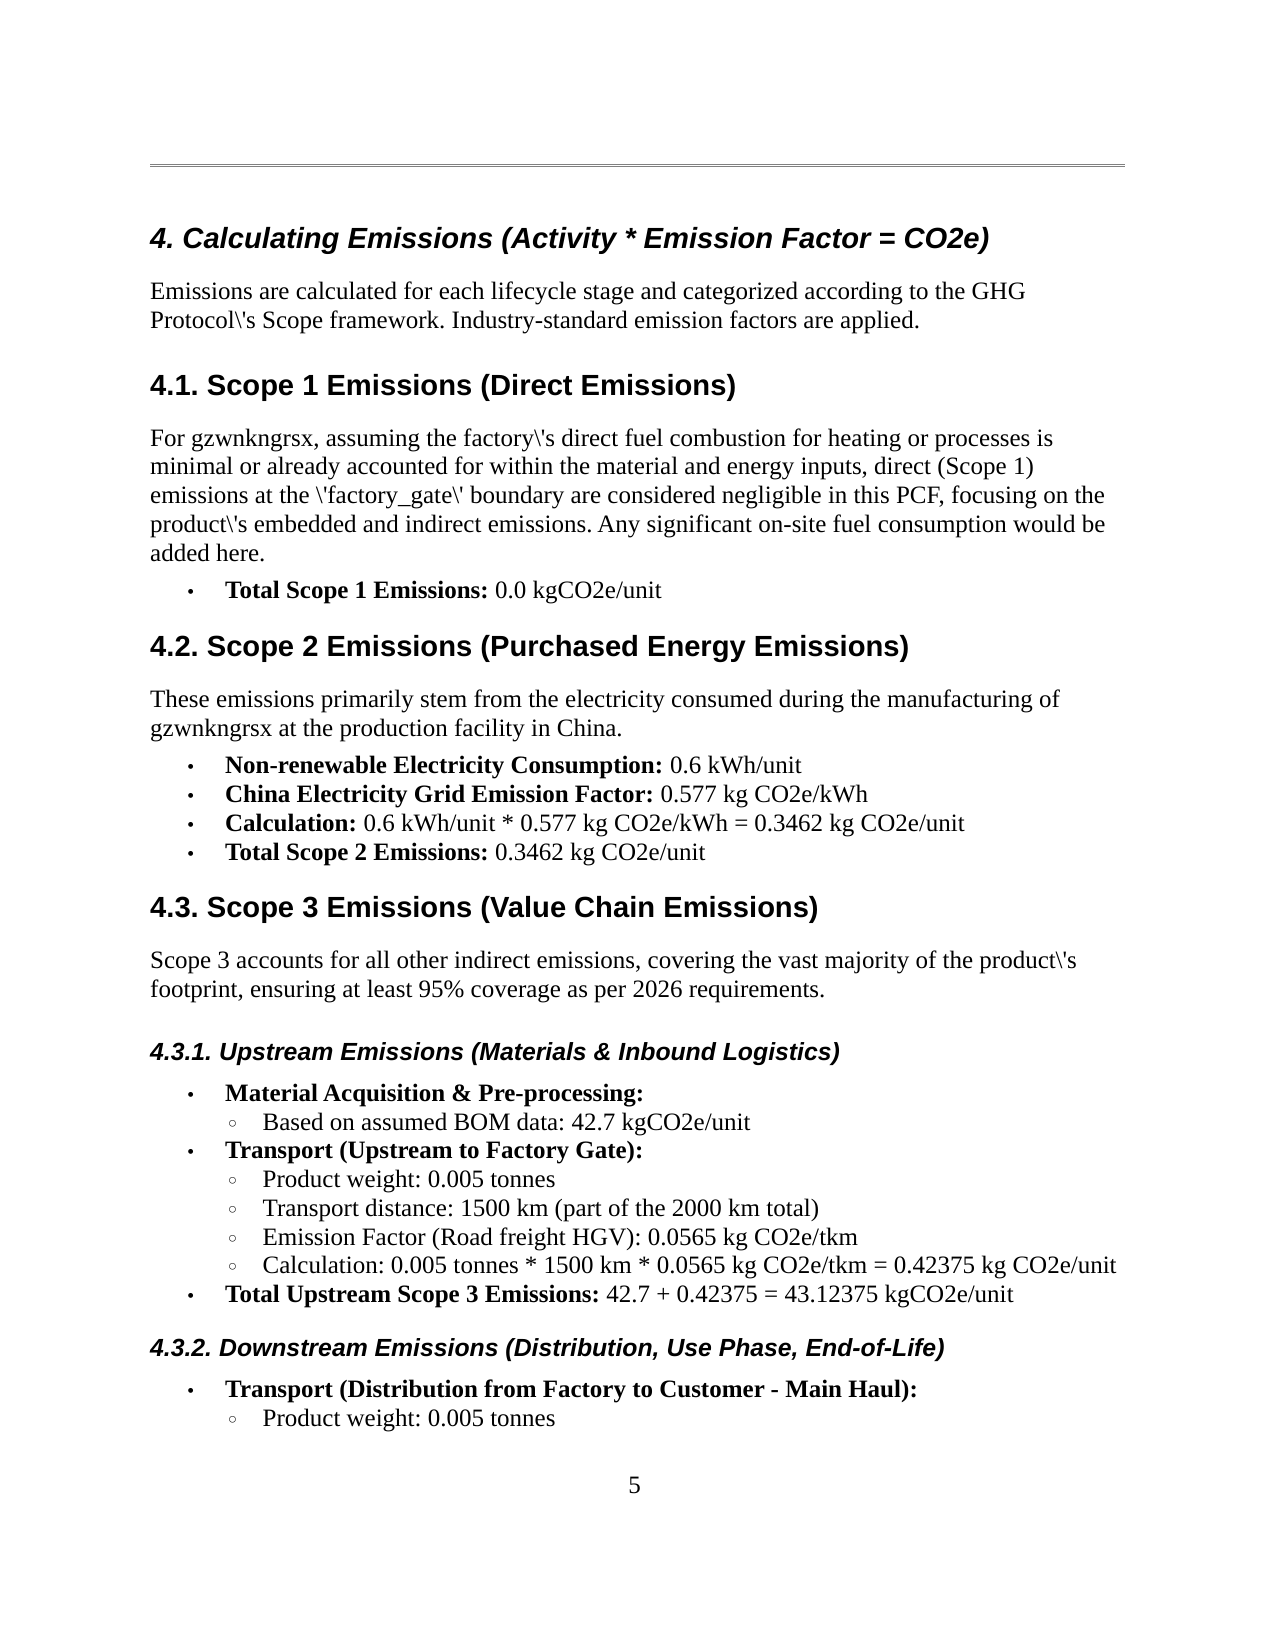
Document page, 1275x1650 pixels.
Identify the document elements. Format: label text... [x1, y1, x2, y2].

list Total Scope 1 Emissions: 0.0 kgCO2e/unit [187, 575, 1125, 604]
text These emissions primarily stem from the electricity consumed during the manufacturing of gzwnkngrsx at the production facility in China. [150, 684, 1125, 742]
list Product weight: 0.005 tonnes [225, 1164, 1125, 1193]
list Product weight: 0.005 tonnes [225, 1403, 1125, 1432]
list Calculation: 0.6 kWh/unit * 0.577 kg CO2e/kWh = 0.3462 kg CO2e/unit [187, 808, 1125, 837]
list Calculation: 0.005 tonnes * 1500 km * 0.0565 kg CO2e/tkm = 0.42375 kg CO2e/unit [225, 1251, 1125, 1279]
list Transport distance: 1500 km (part of the 2000 km total) [225, 1193, 1125, 1222]
list Based on assumed BOM data: 42.7 kgCO2e/unit [225, 1107, 1125, 1136]
subtitle 4.3.2. Downstream Emissions (Distribution, Use Phase, End-of-Life) [150, 1333, 1125, 1362]
subtitle 4. Calculating Emissions (Activity * Emission Factor = CO2e) [150, 221, 1125, 255]
list China Electricity Grid Emission Factor: 0.577 kg CO2e/kWh [187, 779, 1125, 808]
list Material Acquisition & Pre-processing: [187, 1078, 1125, 1107]
list Emission Factor (Road freight HGV): 0.0565 kg CO2e/tkm [225, 1222, 1125, 1251]
list Transport (Distribution from Factory to Customer - Main Haul): [187, 1374, 1125, 1403]
list Total Scope 2 Emissions: 0.3462 kg CO2e/unit [187, 837, 1125, 866]
subtitle 4.3.1. Upstream Emissions (Materials & Inbound Logistics) [150, 1037, 1125, 1066]
text Scope 3 accounts for all other indirect emissions, covering the vast majority of the product\'s footprint, ensuring at least 95% coverage as per 2026 requirements. [150, 946, 1125, 1003]
list Non-renewable Electricity Consumption: 0.6 kWh/unit [187, 751, 1125, 779]
list Total Upstream Scope 3 Emissions: 42.7 + 0.42375 = 43.12375 kgCO2e/unit [187, 1279, 1125, 1308]
text Emissions are calculated for each lifecycle stage and categorized according to the GHG Protocol\'s Scope framework. Industry-standard emission factors are applied. [150, 276, 1125, 334]
list Transport (Upstream to Factory Gate): [187, 1136, 1125, 1164]
subtitle 4.3. Scope 3 Emissions (Value Chain Emissions) [150, 891, 1125, 924]
subtitle 4.1. Scope 1 Emissions (Direct Emissions) [150, 368, 1125, 401]
text For gzwnkngrsx, assuming the factory\'s direct fuel combustion for heating or processes is minimal or already accounted for within the material and energy inputs, direct (Scope 1) emissions at the \'factory_gate\' boundary are considered negligible in this PCF, focusing on the product\'s embedded and indirect emissions. Any significant on-site fuel consumption would be added here. [150, 423, 1125, 566]
subtitle 4.2. Scope 2 Emissions (Purchased Energy Emissions) [150, 629, 1125, 663]
